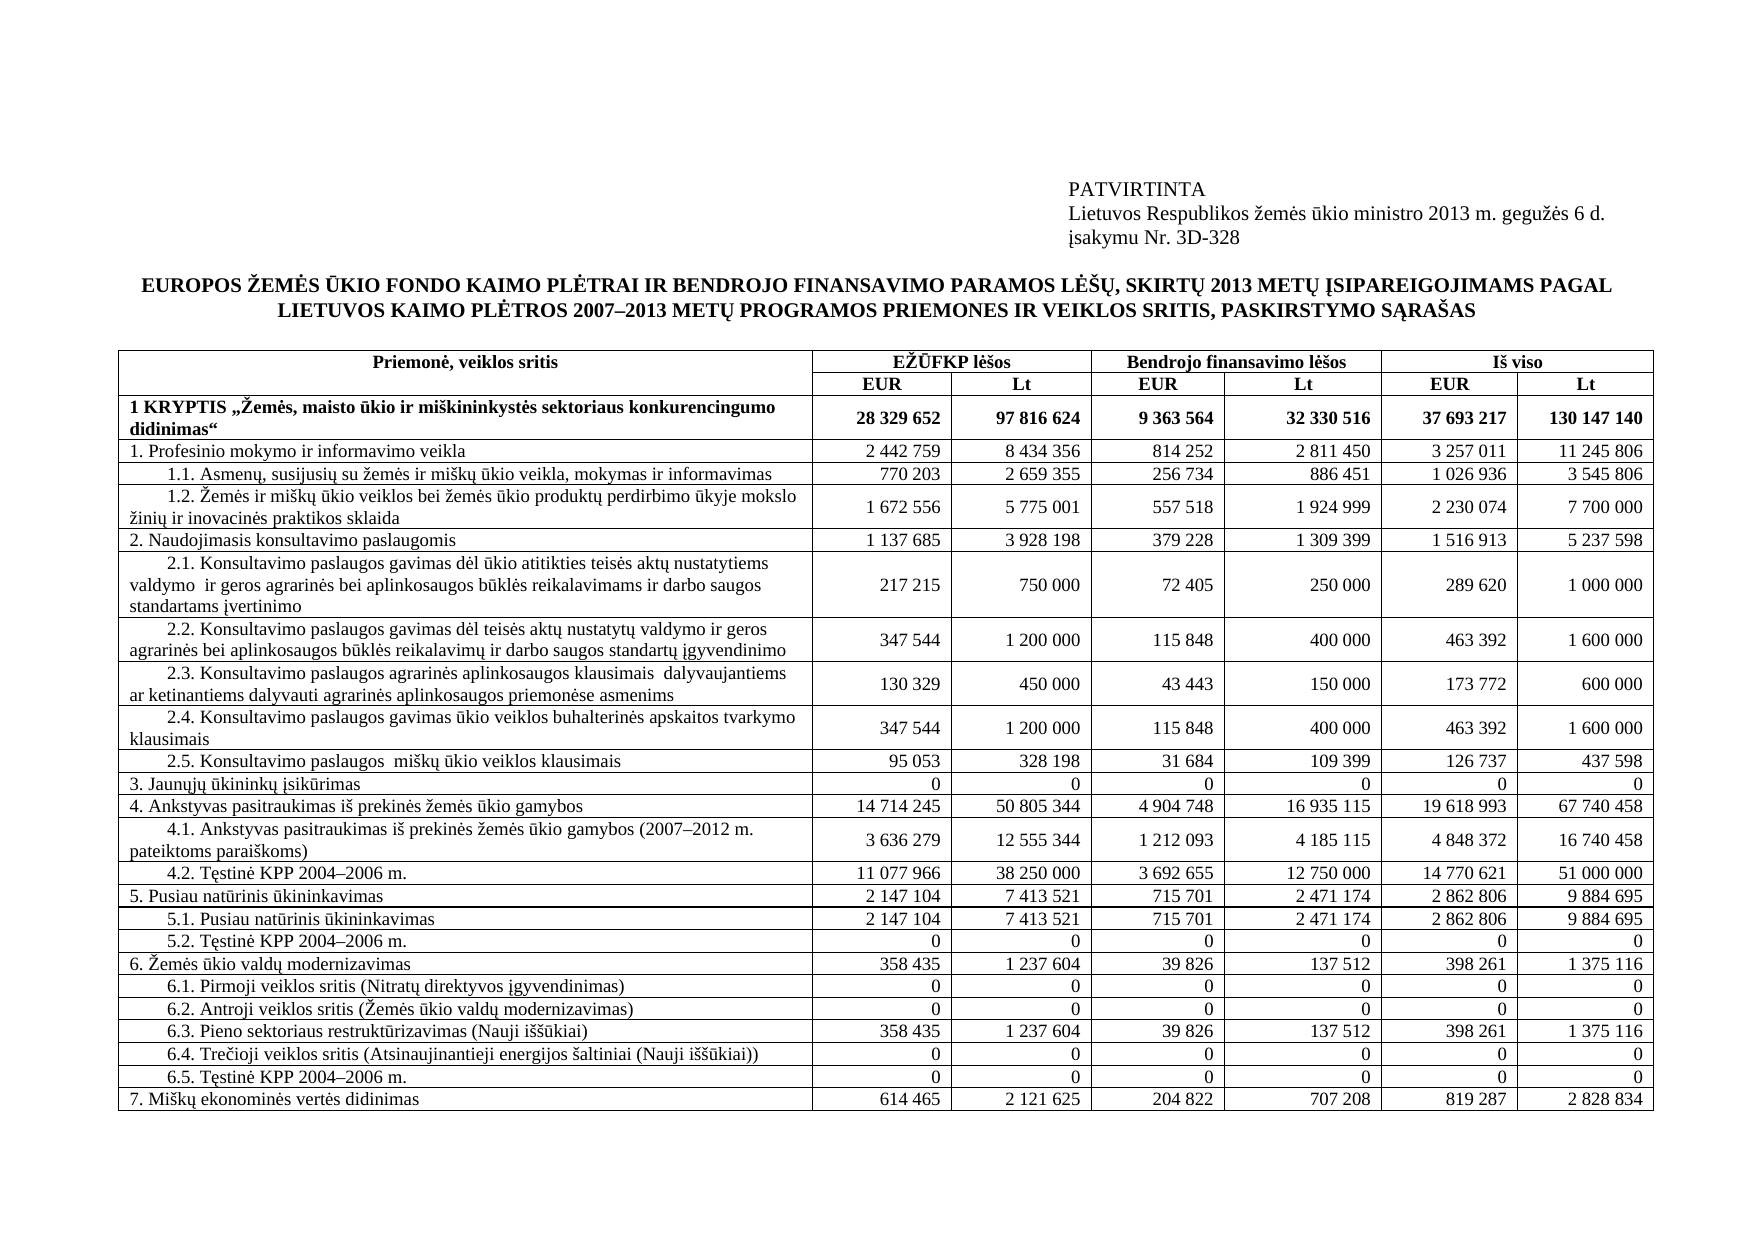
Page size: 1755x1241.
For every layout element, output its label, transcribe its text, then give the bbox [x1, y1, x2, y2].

table_cell 1 600 000 [1518, 706, 1653, 749]
table_cell 770 203 [813, 463, 951, 484]
table_cell 115 848 [1092, 706, 1224, 749]
table_cell 67 740 458 [1518, 795, 1653, 817]
table_cell 0 [1518, 1066, 1653, 1087]
table_cell 0 [813, 930, 951, 952]
table_cell 12 750 000 [1225, 862, 1381, 884]
table_cell 814 252 [1092, 440, 1224, 462]
table_cell 3 928 198 [952, 529, 1091, 551]
table_cell 4 185 115 [1225, 818, 1381, 861]
table_cell 1 200 000 [952, 706, 1091, 749]
table_cell 7. Miškų ekonominės vertės didinimas [119, 1088, 812, 1110]
table_cell 0 [1092, 1043, 1224, 1064]
table_cell 0 [1382, 975, 1517, 997]
table_cell 1 026 936 [1382, 463, 1517, 484]
table_cell 886 451 [1225, 463, 1381, 484]
table_cell 3 545 806 [1518, 463, 1653, 484]
table_cell 463 392 [1382, 618, 1517, 661]
table_cell 750 000 [952, 552, 1091, 617]
table_cell EUR [813, 373, 951, 395]
table_cell 2.2. Konsultavimo paslaugos gavimas dėl teisės aktų nustatytų valdymo ir geros agrarinės bei aplinkosaugos būklės reikalavimų ir darbo saugos standartų įgyvendinimo [119, 618, 812, 661]
table_cell 0 [813, 975, 951, 997]
table_cell 173 772 [1382, 662, 1517, 705]
table_cell 2 121 625 [952, 1088, 1091, 1110]
table_cell 2 828 834 [1518, 1088, 1653, 1110]
table_cell 9 363 564 [1092, 396, 1224, 439]
table_cell 1 237 604 [952, 1020, 1091, 1042]
table_cell 8 434 356 [952, 440, 1091, 462]
table_cell 1.1. Asmenų, susijusių su žemės ir miškų ūkio veikla, mokymas ir informavimas [119, 463, 812, 484]
table_cell 1 KRYPTIS „Žemės, maisto ūkio ir miškininkystės sektoriaus konkurencingumo didinimas“ [119, 396, 812, 439]
table_cell 6.4. Trečioji veiklos sritis (Atsinaujinantieji energijos šaltiniai (Nauji iššūkiai)) [119, 1043, 812, 1064]
table_cell 7 700 000 [1518, 485, 1653, 528]
table_cell 0 [1518, 975, 1653, 997]
table_cell 0 [813, 773, 951, 794]
table_cell 1 600 000 [1518, 618, 1653, 661]
table_cell 0 [952, 975, 1091, 997]
table_cell 250 000 [1225, 552, 1381, 617]
table_cell 2 862 806 [1382, 885, 1517, 906]
table_cell 2.3. Konsultavimo paslaugos agrarinės aplinkosaugos klausimais dalyvaujantiems ar ketinantiems dalyvauti agrarinės aplinkosaugos priemonėse asmenims [119, 662, 812, 705]
table_cell 39 826 [1092, 1020, 1224, 1042]
table_cell 5 237 598 [1518, 529, 1653, 551]
table_cell 0 [813, 1043, 951, 1064]
table_cell 6.2. Antroji veiklos sritis (Žemės ūkio valdų modernizavimas) [119, 998, 812, 1019]
table_header Bendrojo finansavimo lėšos [1092, 351, 1381, 372]
table_cell 50 805 344 [952, 795, 1091, 817]
table_cell 3 636 279 [813, 818, 951, 861]
table_cell 0 [1382, 773, 1517, 794]
table_cell 1 309 399 [1225, 529, 1381, 551]
table_cell 614 465 [813, 1088, 951, 1110]
table_cell 12 555 344 [952, 818, 1091, 861]
table_cell 2.1. Konsultavimo paslaugos gavimas dėl ūkio atitikties teisės aktų nustatytiems valdymo ir geros agrarinės bei aplinkosaugos būklės reikalavimams ir darbo saugos standartams įvertinimo [119, 552, 812, 617]
table_cell 1 137 685 [813, 529, 951, 551]
table_cell 0 [952, 930, 1091, 952]
table_cell 4 848 372 [1382, 818, 1517, 861]
table_cell 31 684 [1092, 750, 1224, 772]
table_cell 2 862 806 [1382, 908, 1517, 929]
table_cell 0 [952, 773, 1091, 794]
table_cell 1 672 556 [813, 485, 951, 528]
table_cell 358 435 [813, 953, 951, 974]
table_cell 1 000 000 [1518, 552, 1653, 617]
table_cell 217 215 [813, 552, 951, 617]
table_cell 2 230 074 [1382, 485, 1517, 528]
table_cell 1 237 604 [952, 953, 1091, 974]
table_cell 0 [1382, 1066, 1517, 1087]
table_cell 4. Ankstyvas pasitraukimas iš prekinės žemės ūkio gamybos [119, 795, 812, 817]
table_cell 358 435 [813, 1020, 951, 1042]
table_cell 715 701 [1092, 908, 1224, 929]
table_cell 2.4. Konsultavimo paslaugos gavimas ūkio veiklos buhalterinės apskaitos tvarkymo klausimais [119, 706, 812, 749]
table_cell 130 147 140 [1518, 396, 1653, 439]
table_cell 0 [1225, 975, 1381, 997]
table_cell 39 826 [1092, 953, 1224, 974]
table_cell 4.2. Tęstinė KPP 2004–2006 m. [119, 862, 812, 884]
table_cell 6.1. Pirmoji veiklos sritis (Nitratų direktyvos įgyvendinimas) [119, 975, 812, 997]
table_cell 707 208 [1225, 1088, 1381, 1110]
table_cell 7 413 521 [952, 885, 1091, 906]
table_cell 715 701 [1092, 885, 1224, 906]
table_cell 0 [1225, 930, 1381, 952]
table_cell 16 935 115 [1225, 795, 1381, 817]
table_cell 398 261 [1382, 1020, 1517, 1042]
table_cell 1 375 116 [1518, 953, 1653, 974]
table_cell 6. Žemės ūkio valdų modernizavimas [119, 953, 812, 974]
table_cell 3. Jaunųjų ūkininkų įsikūrimas [119, 773, 812, 794]
table_cell 347 544 [813, 618, 951, 661]
table_cell 0 [1092, 975, 1224, 997]
table_cell EUR [1382, 373, 1517, 395]
table_cell 0 [1092, 930, 1224, 952]
table_cell 11 245 806 [1518, 440, 1653, 462]
table_cell 28 329 652 [813, 396, 951, 439]
table_cell 819 287 [1382, 1088, 1517, 1110]
table_cell 0 [1092, 998, 1224, 1019]
table_cell 5 775 001 [952, 485, 1091, 528]
table_cell 557 518 [1092, 485, 1224, 528]
table_cell 2 471 174 [1225, 885, 1381, 906]
table_cell 19 618 993 [1382, 795, 1517, 817]
table_cell 0 [813, 1066, 951, 1087]
table_cell 137 512 [1225, 1020, 1381, 1042]
table_cell 400 000 [1225, 618, 1381, 661]
table_cell 4 904 748 [1092, 795, 1224, 817]
table_cell 2 147 104 [813, 908, 951, 929]
table_cell 0 [952, 998, 1091, 1019]
table_cell 16 740 458 [1518, 818, 1653, 861]
table_cell 11 077 966 [813, 862, 951, 884]
table_cell 32 330 516 [1225, 396, 1381, 439]
table_cell 3 257 011 [1382, 440, 1517, 462]
table_cell 7 413 521 [952, 908, 1091, 929]
table_cell 126 737 [1382, 750, 1517, 772]
table_cell 1 375 116 [1518, 1020, 1653, 1042]
table_cell 95 053 [813, 750, 951, 772]
table_cell 97 816 624 [952, 396, 1091, 439]
table_cell 1. Profesinio mokymo ir informavimo veikla [119, 440, 812, 462]
table_cell 347 544 [813, 706, 951, 749]
table_cell 0 [1382, 998, 1517, 1019]
text EUROPOS ŽEMĖS ŪKIO FONDO KAIMO PLĖTRAI IR BENDROJO FINANSAVIMO PARAMOS LĖŠŲ, SKIRTŲ 2013 METŲ ĮSIPAREIGOJIMAMS PAGAL LIETUVOS KAIMO PLĖTROS 2007–2013 METŲ PROGRAMOS PRIEMONES IR VEIKLOS SRITIS, PASKIRSTYMO SĄRAŠAS [118, 273, 1636, 322]
table_cell 0 [1225, 998, 1381, 1019]
text Lietuvos Respublikos žemės ūkio ministro 2013 m. gegužės 6 d. įsakymu Nr. 3D-328 [1068, 201, 1636, 249]
table_cell 4.1. Ankstyvas pasitraukimas iš prekinės žemės ūkio gamybos (2007–2012 m. pateiktoms paraiškoms) [119, 818, 812, 861]
table_cell 450 000 [952, 662, 1091, 705]
table_cell 9 884 695 [1518, 908, 1653, 929]
table_cell 379 228 [1092, 529, 1224, 551]
table_cell 1 212 093 [1092, 818, 1224, 861]
table_header Iš viso [1382, 351, 1653, 372]
table_cell 256 734 [1092, 463, 1224, 484]
table_cell 5.1. Pusiau natūrinis ūkininkavimas [119, 908, 812, 929]
table_cell 289 620 [1382, 552, 1517, 617]
table_cell 437 598 [1518, 750, 1653, 772]
table_cell 0 [1518, 998, 1653, 1019]
table_cell 2 811 450 [1225, 440, 1381, 462]
table_cell 1 516 913 [1382, 529, 1517, 551]
table_header EŽŪFKP lėšos [813, 351, 1091, 372]
table_cell 0 [1225, 1043, 1381, 1064]
table_cell 0 [813, 998, 951, 1019]
table_cell 0 [1382, 930, 1517, 952]
table_cell 328 198 [952, 750, 1091, 772]
table_cell 38 250 000 [952, 862, 1091, 884]
text PATVIRTINTA [1068, 177, 1636, 201]
table_cell 43 443 [1092, 662, 1224, 705]
table_cell 463 392 [1382, 706, 1517, 749]
table_cell 2 442 759 [813, 440, 951, 462]
table_cell 2. Naudojimasis konsultavimo paslaugomis [119, 529, 812, 551]
table_cell 115 848 [1092, 618, 1224, 661]
table_cell 0 [952, 1043, 1091, 1064]
table_cell 5. Pusiau natūrinis ūkininkavimas [119, 885, 812, 906]
table_cell 0 [1518, 1043, 1653, 1064]
table_cell 0 [1225, 1066, 1381, 1087]
table_cell 0 [1092, 1066, 1224, 1087]
table_cell Lt [952, 373, 1091, 395]
table_cell Lt [1518, 373, 1653, 395]
table_cell 2 659 355 [952, 463, 1091, 484]
table_cell 14 714 245 [813, 795, 951, 817]
table_cell EUR [1092, 373, 1224, 395]
table_cell 1.2. Žemės ir miškų ūkio veiklos bei žemės ūkio produktų perdirbimo ūkyje mokslo žinių ir inovacinės praktikos sklaida [119, 485, 812, 528]
table_cell 2.5. Konsultavimo paslaugos miškų ūkio veiklos klausimais [119, 750, 812, 772]
table_cell 6.3. Pieno sektoriaus restruktūrizavimas (Nauji iššūkiai) [119, 1020, 812, 1042]
table_cell 0 [1518, 930, 1653, 952]
table_cell 137 512 [1225, 953, 1381, 974]
table_cell 0 [1225, 773, 1381, 794]
table_cell 2 147 104 [813, 885, 951, 906]
table_cell 398 261 [1382, 953, 1517, 974]
table_cell 0 [1382, 1043, 1517, 1064]
table_cell 2 471 174 [1225, 908, 1381, 929]
table_cell 51 000 000 [1518, 862, 1653, 884]
table_cell 600 000 [1518, 662, 1653, 705]
table_cell 37 693 217 [1382, 396, 1517, 439]
table_cell 109 399 [1225, 750, 1381, 772]
table_cell 1 200 000 [952, 618, 1091, 661]
table_cell 0 [1518, 773, 1653, 794]
table_cell Lt [1225, 373, 1381, 395]
table_cell 72 405 [1092, 552, 1224, 617]
table_cell 0 [1092, 773, 1224, 794]
table_cell 130 329 [813, 662, 951, 705]
table_cell 400 000 [1225, 706, 1381, 749]
table_cell 0 [952, 1066, 1091, 1087]
table_cell 150 000 [1225, 662, 1381, 705]
table_header Priemonė, veiklos sritis [119, 351, 812, 395]
table_cell 14 770 621 [1382, 862, 1517, 884]
table_cell 3 692 655 [1092, 862, 1224, 884]
table_cell 204 822 [1092, 1088, 1224, 1110]
table_cell 6.5. Tęstinė KPP 2004–2006 m. [119, 1066, 812, 1087]
table_cell 5.2. Tęstinė KPP 2004–2006 m. [119, 930, 812, 952]
table_cell 9 884 695 [1518, 885, 1653, 906]
table_cell 1 924 999 [1225, 485, 1381, 528]
